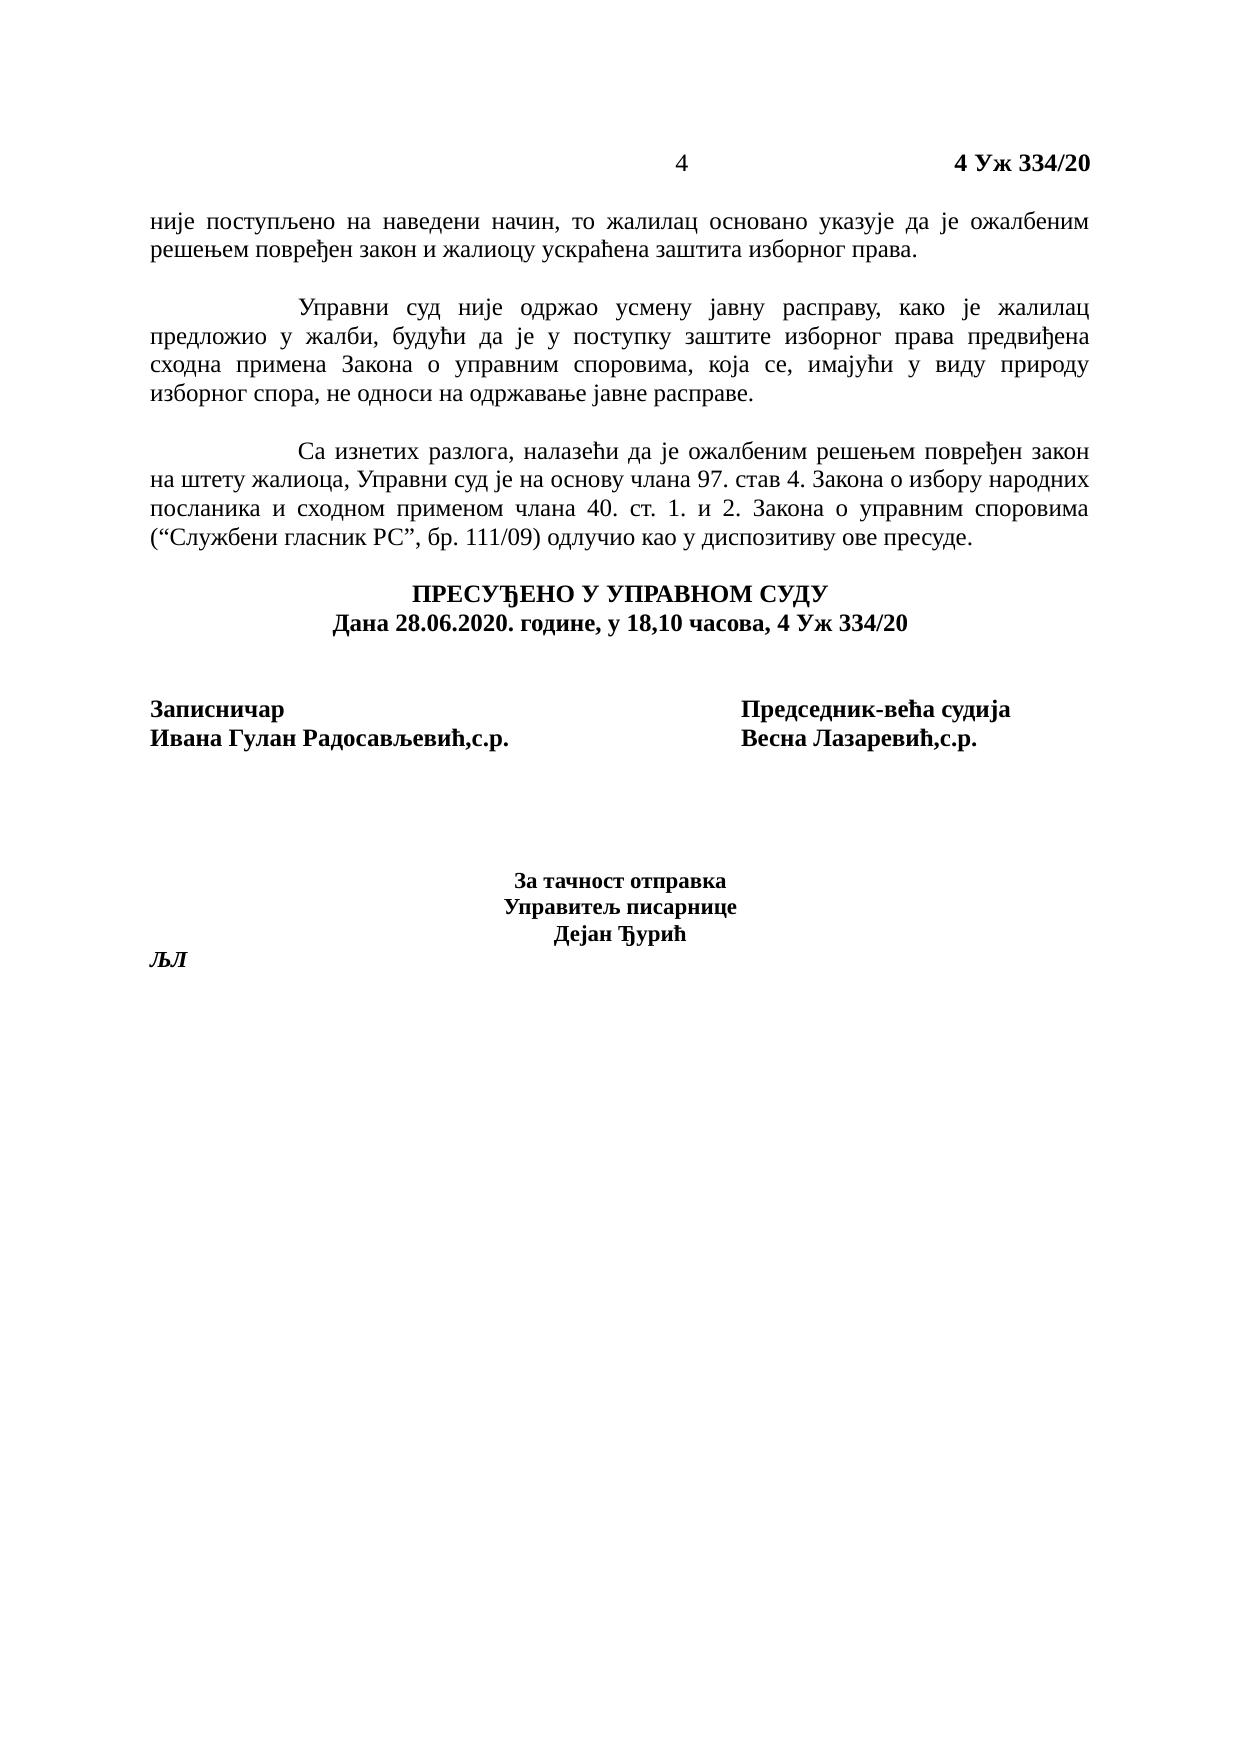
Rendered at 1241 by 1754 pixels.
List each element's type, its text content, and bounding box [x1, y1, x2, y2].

text није поступљено на наведени начин, то жалилац основано указује да је ожалбеним решењем повређен закон и жалиоцу ускраћена заштита изборног права. [150, 206, 1090, 263]
text Управни суд није одржао усмену јавну расправу, како је жалилац предложио у жалби, будући да је у поступку заштите изборног права предвиђена сходна примена Закона о управним споровима, која се, имајући у виду природу изборног спора, не односи на одржавање јавне расправе. [150, 292, 1090, 407]
text Дејан Ђурић [150, 920, 1090, 946]
text ЉЛ [150, 946, 1090, 972]
text Дана 28.06.2020. године, у 18,10 часова, 4 Уж 334/20 [150, 608, 1090, 637]
text Ивана Гулан Радосављевић,с.р. Весна Лазаревић,с.р. [150, 723, 1090, 752]
text ПРЕСУЂЕНО У УПРАВНОМ СУДУ [150, 579, 1090, 608]
text Управитељ писарнице [150, 893, 1090, 920]
text За тачност отправка [150, 867, 1090, 893]
text Записничар Председник-већа судија [150, 694, 1090, 723]
text Са изнетих разлога, налазећи да је ожалбеним решењем повређен закон на штету жалиоца, Управни суд је на основу члана 97. став 4. Закона о избору народних посланика и сходном применом члана 40. ст. 1. и 2. Закона о управним споровима (“Службени гласник РС”, бр. 111/09) одлучио као у диспозитиву ове пресуде. [150, 436, 1090, 551]
